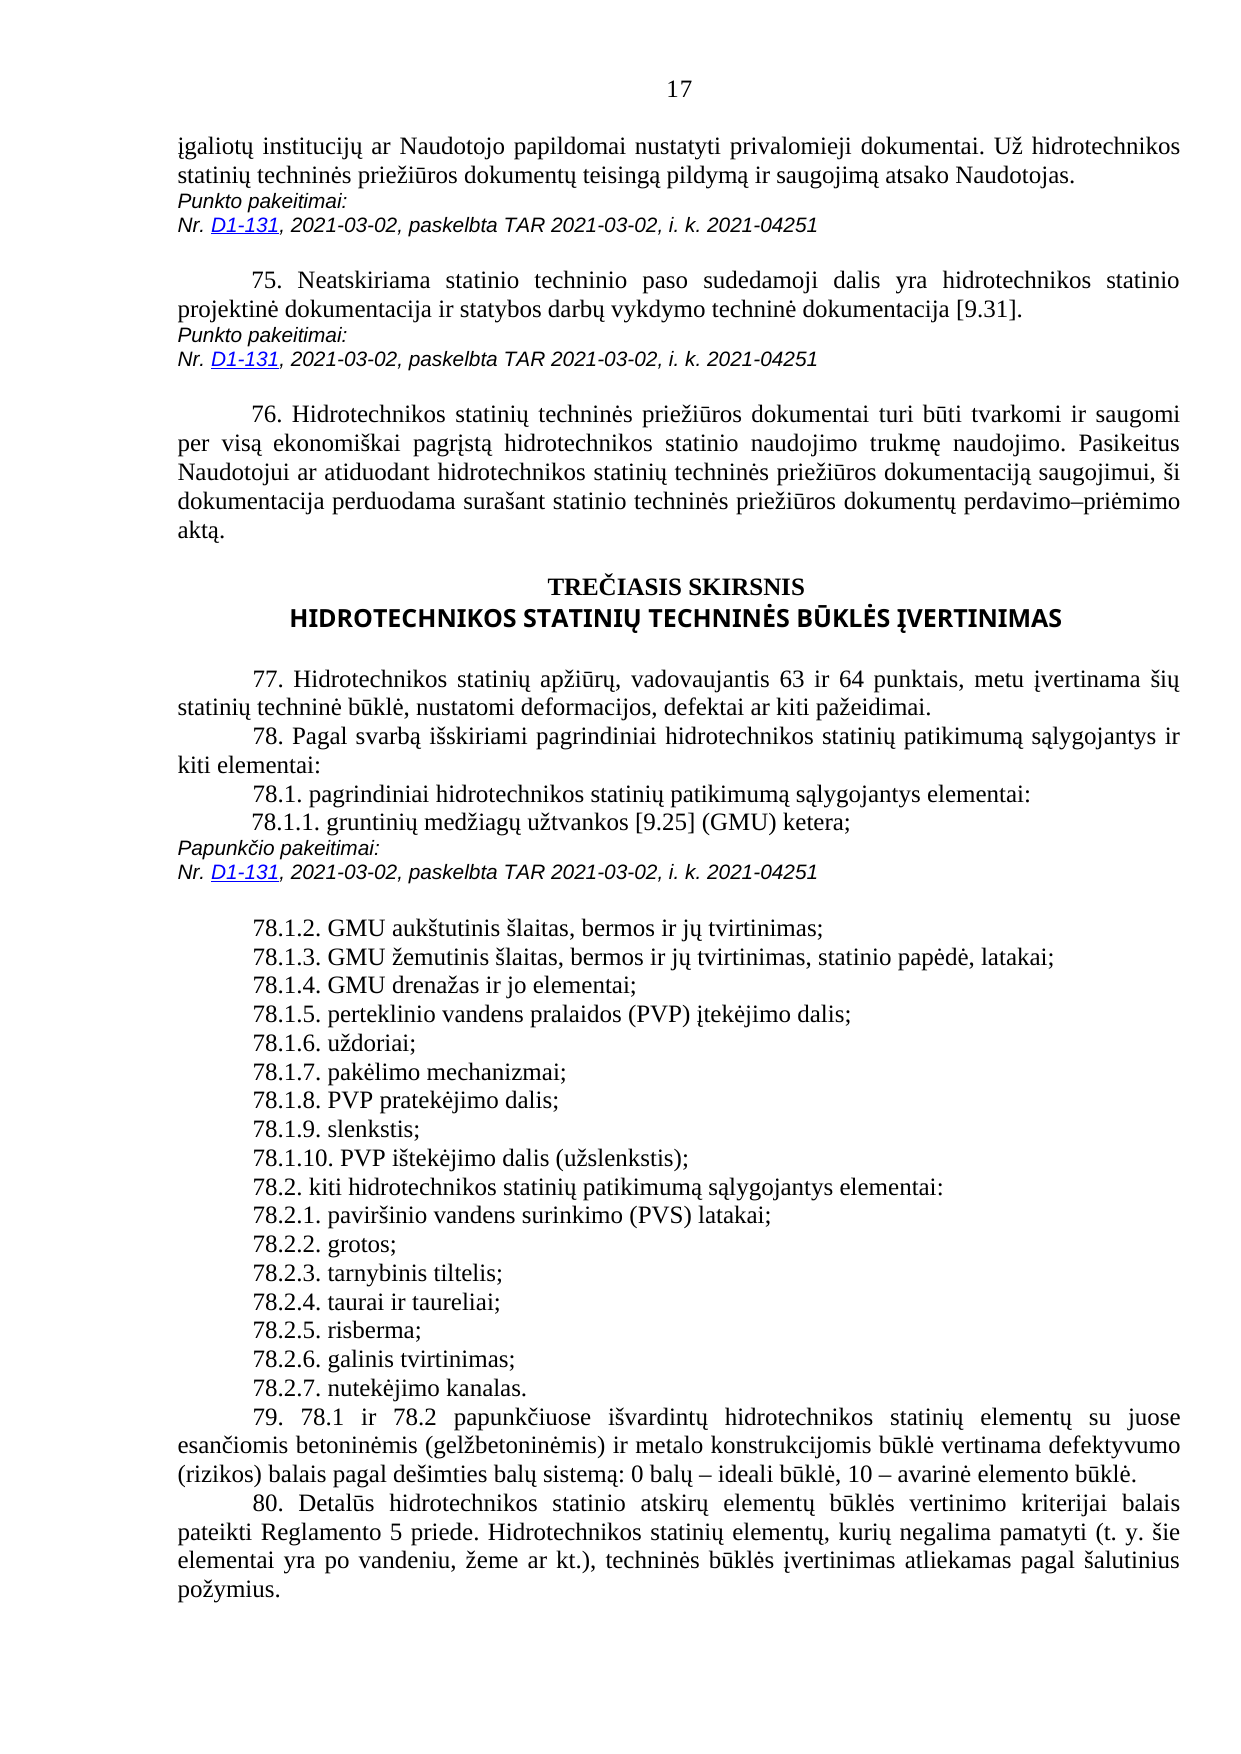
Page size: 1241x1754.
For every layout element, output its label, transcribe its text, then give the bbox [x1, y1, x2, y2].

text Punkto pakeitimai: [177, 323, 1181, 347]
text Nr. D1-131, 2021-03-02, paskelbta TAR 2021-03-02, i. k. 2021-04251 [177, 212, 1181, 236]
text įgaliotų institucijų ar Naudotojo papildomai nustatyti privalomieji dokumentai. Už hidrotechnikos statinių techninės priežiūros dokumentų teisingą pildymą ir saugojimą atsako Naudotojas. [177, 131, 1181, 188]
text 78.1.9. slenkstis; [177, 1114, 1181, 1143]
text 78.1.2. GMU aukštutinis šlaitas, bermos ir jų tvirtinimas; [177, 913, 1181, 942]
text Papunkčio pakeitimai: [177, 836, 1181, 860]
text Nr. D1-131, 2021-03-02, paskelbta TAR 2021-03-02, i. k. 2021-04251 [177, 860, 1181, 884]
text 76. Hidrotechnikos statinių techninės priežiūros dokumentai turi būti tvarkomi ir saugomi per visą ekonomiškai pagrįstą hidrotechnikos statinio naudojimo trukmę naudojimo. Pasikeitus Naudotojui ar atiduodant hidrotechnikos statinių techninės priežiūros dokumentaciją saugojimui, ši dokumentacija perduodama surašant statinio techninės priežiūros dokumentų perdavimo–priėmimo aktą. [177, 399, 1181, 543]
text 78.1.3. GMU žemutinis šlaitas, bermos ir jų tvirtinimas, statinio papėdė, latakai; [177, 942, 1181, 970]
text Nr. D1-131, 2021-03-02, paskelbta TAR 2021-03-02, i. k. 2021-04251 [177, 347, 1181, 371]
text 79. 78.1 ir 78.2 papunkčiuose išvardintų hidrotechnikos statinių elementų su juose esančiomis betoninėmis (gelžbetoninėmis) ir metalo konstrukcijomis būklė vertinama defektyvumo (rizikos) balais pagal dešimties balų sistemą: 0 balų – ideali būklė, 10 – avarinė elemento būklė. [177, 1402, 1181, 1488]
text Hidrotechnikos statinių techninės būklės įvertinimas [177, 601, 1181, 635]
text Punkto pakeitimai: [177, 188, 1181, 212]
text 78.1.5. perteklinio vandens pralaidos (PVP) įtekėjimo dalis; [177, 999, 1181, 1028]
text 78.2.1. paviršinio vandens surinkimo (PVS) latakai; [177, 1200, 1181, 1229]
text 78.2.3. tarnybinis tiltelis; [177, 1258, 1181, 1287]
text 78.1.6. uždoriai; [177, 1028, 1181, 1057]
text 77. Hidrotechnikos statinių apžiūrų, vadovaujantis 63 ir 64 punktais, metu įvertinama šių statinių techninė būklė, nustatomi deformacijos, defektai ar kiti pažeidimai. [177, 664, 1181, 721]
text 78.1.7. pakėlimo mechanizmai; [177, 1057, 1181, 1085]
text 78.2.7. nutekėjimo kanalas. [177, 1373, 1181, 1402]
text 78.1.4. GMU drenažas ir jo elementai; [177, 970, 1181, 999]
text 75. Neatskiriama statinio techninio paso sudedamoji dalis yra hidrotechnikos statinio projektinė dokumentacija ir statybos darbų vykdymo techninė dokumentacija [9.31]. [177, 265, 1181, 323]
text 78.1.1. gruntinių medžiagų užtvankos [9.25] (GMU) ketera; [177, 807, 1181, 836]
text 78.2.4. taurai ir taureliai; [177, 1287, 1181, 1315]
text 78.1. pagrindiniai hidrotechnikos statinių patikimumą sąlygojantys elementai: [177, 779, 1181, 807]
text 80. Detalūs hidrotechnikos statinio atskirų elementų būklės vertinimo kriterijai balais pateikti Reglamento 5 priede. Hidrotechnikos statinių elementų, kurių negalima pamatyti (t. y. šie elementai yra po vandeniu, žeme ar kt.), techninės būklės įvertinimas atliekamas pagal šalutinius požymius. [177, 1488, 1181, 1603]
text 78.2. kiti hidrotechnikos statinių patikimumą sąlygojantys elementai: [177, 1172, 1181, 1200]
text 78. Pagal svarbą išskiriami pagrindiniai hidrotechnikos statinių patikimumą sąlygojantys ir kiti elementai: [177, 721, 1181, 779]
text 78.2.6. galinis tvirtinimas; [177, 1344, 1181, 1373]
text 78.1.8. PVP pratekėjimo dalis; [177, 1085, 1181, 1114]
text trečiasis skirsnis [177, 572, 1181, 601]
text 78.2.5. risberma; [177, 1315, 1181, 1344]
text 78.1.10. PVP ištekėjimo dalis (užslenkstis); [177, 1143, 1181, 1172]
text 78.2.2. grotos; [177, 1229, 1181, 1258]
